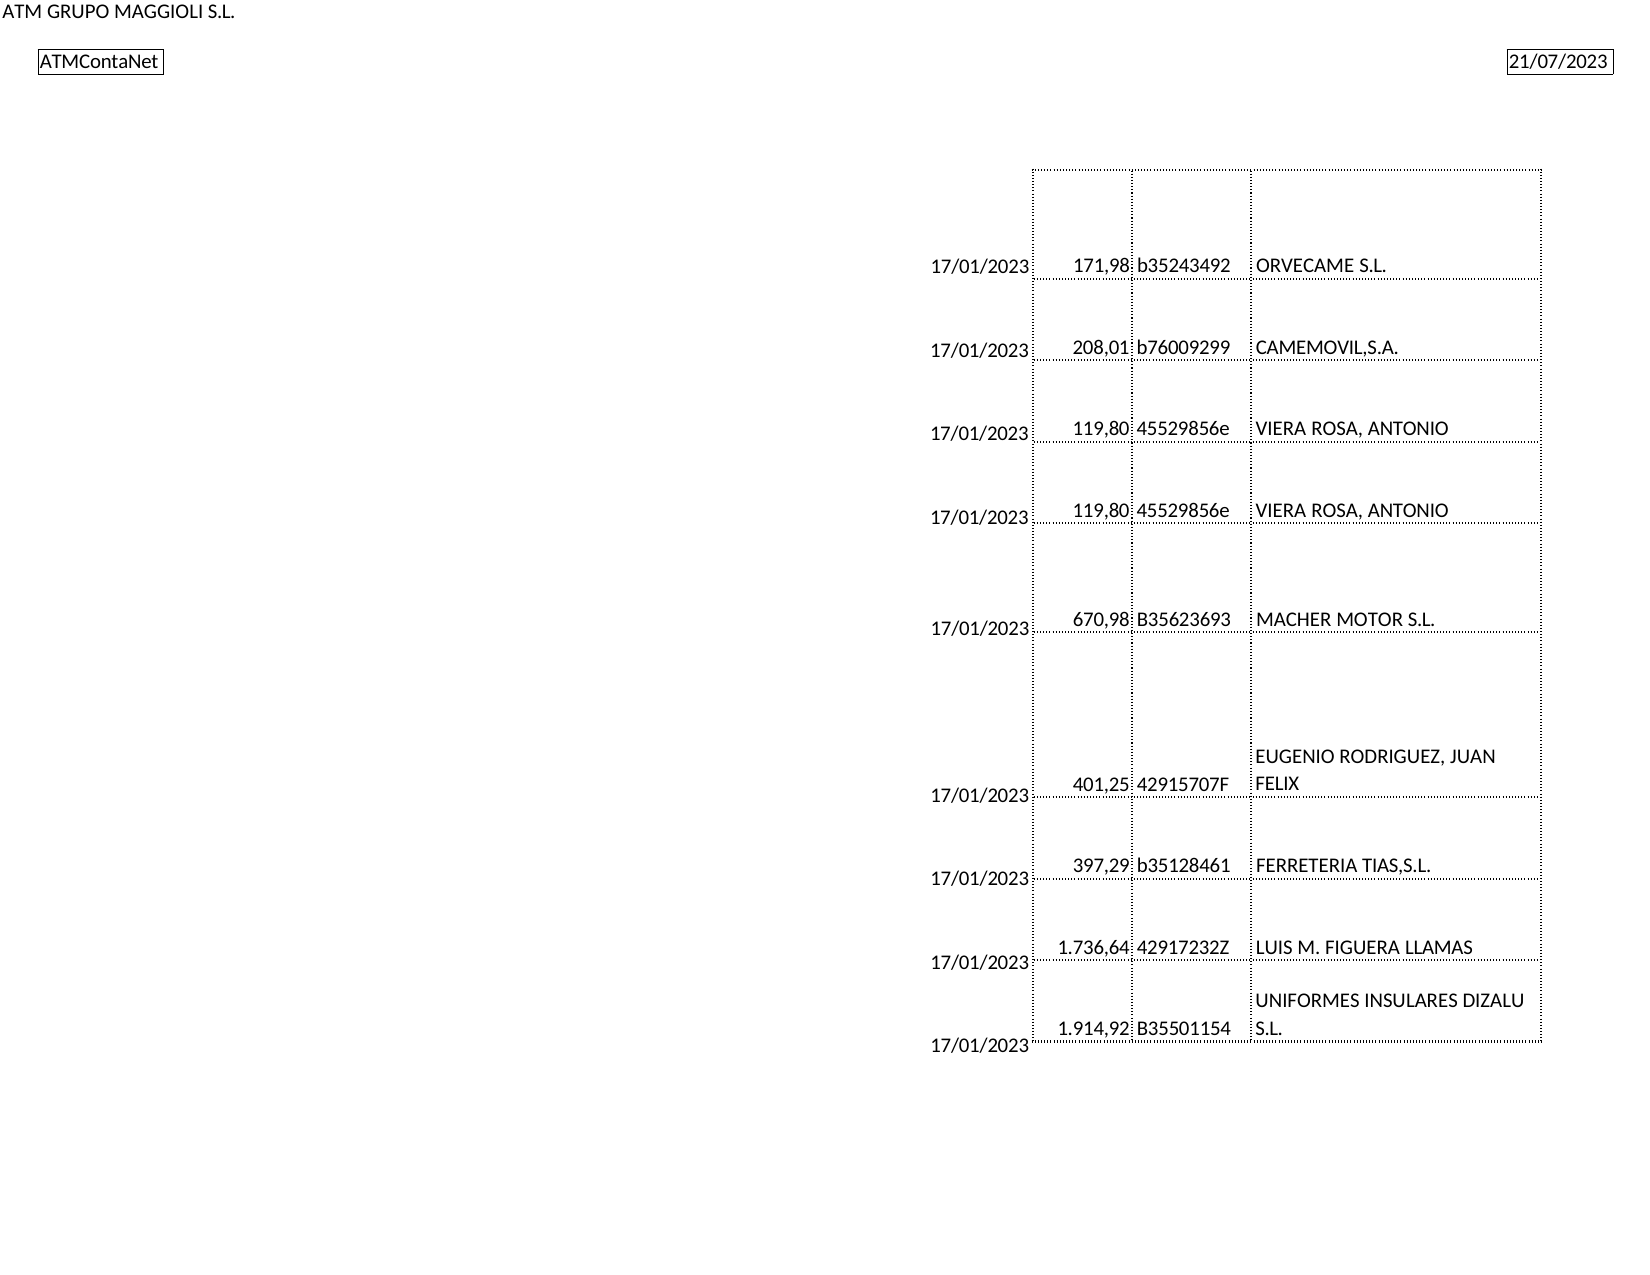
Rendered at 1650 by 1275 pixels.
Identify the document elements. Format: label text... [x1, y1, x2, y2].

text 17/01/2023 [928, 337, 1031, 362]
text VIERA ROSA, ANTONIO [1255, 417, 1540, 441]
text B35623693 [1137, 607, 1249, 631]
text EUGENIO RODRIGUEZ, JUAN FELIX [1255, 742, 1525, 796]
text B35501154 [1137, 1016, 1249, 1040]
text 208,01 [1034, 335, 1129, 359]
text FERRETERIA TIAS,S.L. [1256, 853, 1540, 877]
text b35243492 [1137, 254, 1249, 277]
text 17/01/2023 [927, 421, 1031, 446]
text VIERA ROSA, ANTONIO [1255, 498, 1540, 522]
text UNIFORMES INSULARES DIZALU S.L. [1255, 986, 1540, 1040]
text 17/01/2023 [928, 1032, 1031, 1058]
text 670,98 [1034, 607, 1130, 631]
text 45529856e [1136, 498, 1249, 522]
text 42917232Z [1137, 935, 1249, 959]
text 17/01/2023 [928, 254, 1032, 279]
text 171,98 [1034, 254, 1130, 277]
text 1.914,92 [1034, 1016, 1129, 1040]
text 119,80 [1034, 498, 1129, 522]
text 45529856e [1136, 417, 1249, 441]
text CAMEMOVIL,S.A. [1256, 335, 1540, 359]
text 401,25 [1034, 772, 1130, 796]
text MACHER MOTOR S.L. [1256, 607, 1540, 631]
text 17/01/2023 [928, 782, 1031, 807]
text b35128461 [1137, 853, 1249, 877]
text 17/01/2023 [928, 866, 1031, 891]
text 17/01/2023 [927, 504, 1031, 529]
text 17/01/2023 [928, 615, 1032, 641]
text LUIS M. FIGUERA LLAMAS [1256, 935, 1540, 959]
text 42915707F [1137, 772, 1249, 796]
text b76009299 [1136, 335, 1249, 359]
text ORVECAME S.L. [1256, 254, 1540, 277]
text 119,80 [1034, 417, 1129, 441]
text 17/01/2023 [928, 949, 1031, 974]
text 1.736,64 [1034, 935, 1130, 959]
text 397,29 [1034, 853, 1130, 877]
